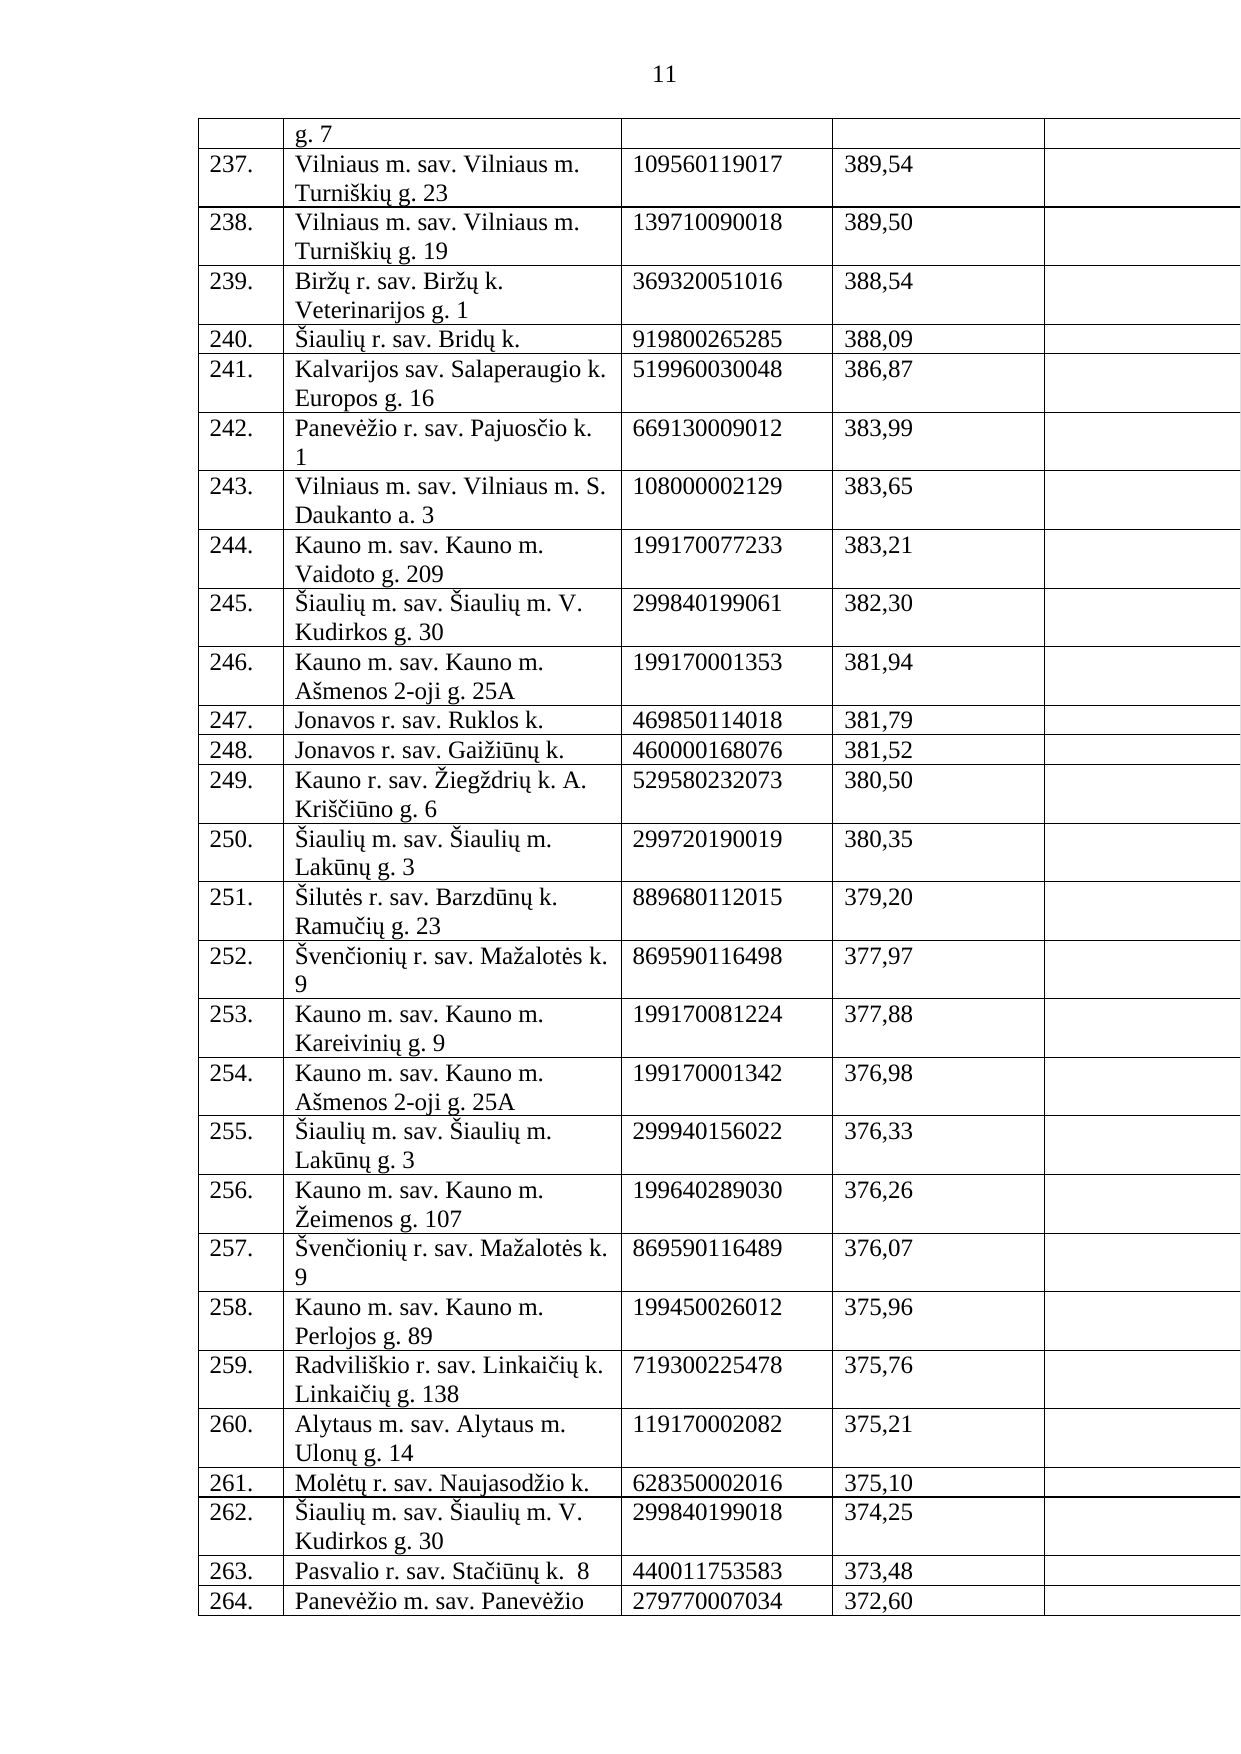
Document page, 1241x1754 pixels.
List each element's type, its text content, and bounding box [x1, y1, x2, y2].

table_cell Jonavos r. sav. Ruklos k. [284, 706, 621, 734]
table_cell 299940156022 [622, 1116, 832, 1174]
table_cell 253. [199, 999, 283, 1057]
table_cell 241. [199, 354, 283, 412]
table_cell 375,21 [833, 1409, 1044, 1467]
table_cell 372,60 [833, 1586, 1044, 1614]
table_cell 374,25 [833, 1498, 1044, 1555]
table_cell Radviliškio r. sav. Linkaičių k. Linkaičių g. 138 [284, 1351, 621, 1408]
table_cell [1045, 1292, 1240, 1349]
table_cell [1045, 765, 1240, 823]
table_cell [1045, 413, 1240, 470]
table_cell [1045, 706, 1240, 734]
table_cell 255. [199, 1116, 283, 1174]
table_cell Šiaulių m. sav. Šiaulių m. V. Kudirkos g. 30 [284, 1498, 621, 1555]
table_cell 199170001342 [622, 1058, 832, 1115]
table_cell 388,54 [833, 266, 1044, 323]
table_cell Vilniaus m. sav. Vilniaus m. Turniškių g. 19 [284, 208, 621, 265]
table_cell 279770007034 [622, 1586, 832, 1614]
table_cell [1045, 882, 1240, 940]
table_cell [1045, 1234, 1240, 1291]
table_cell 299840199018 [622, 1498, 832, 1555]
table_cell 262. [199, 1498, 283, 1555]
table_cell Kauno m. sav. Kauno m. Perlojos g. 89 [284, 1292, 621, 1349]
table_cell 869590116498 [622, 941, 832, 998]
table_cell [1045, 325, 1240, 353]
table_cell 247. [199, 706, 283, 734]
table_cell Alytaus m. sav. Alytaus m. Ulonų g. 14 [284, 1409, 621, 1467]
table_cell 299720190019 [622, 824, 832, 881]
table_cell [1045, 1351, 1240, 1408]
table_cell 469850114018 [622, 706, 832, 734]
table_cell Šiaulių m. sav. Šiaulių m. Lakūnų g. 3 [284, 1116, 621, 1174]
table_cell [1045, 589, 1240, 646]
table_cell 109560119017 [622, 149, 832, 206]
table_cell 376,26 [833, 1175, 1044, 1232]
table_cell 257. [199, 1234, 283, 1291]
table_cell [1045, 647, 1240, 704]
table_cell 669130009012 [622, 413, 832, 470]
table_cell 440011753583 [622, 1556, 832, 1585]
table_cell [1045, 354, 1240, 412]
table_cell 199640289030 [622, 1175, 832, 1232]
table_cell Panevėžio r. sav. Pajuosčio k. 1 [284, 413, 621, 470]
table_cell [1045, 471, 1240, 529]
table_cell 719300225478 [622, 1351, 832, 1408]
table_cell g. 7 [284, 119, 621, 148]
table_cell 383,21 [833, 530, 1044, 587]
table_cell 389,50 [833, 208, 1044, 265]
table_cell Švenčionių r. sav. Mažalotės k. 9 [284, 941, 621, 998]
table_cell 119170002082 [622, 1409, 832, 1467]
table_cell 108000002129 [622, 471, 832, 529]
table_cell 248. [199, 735, 283, 764]
table_cell 244. [199, 530, 283, 587]
table_cell Kalvarijos sav. Salaperaugio k. Europos g. 16 [284, 354, 621, 412]
table_cell 139710090018 [622, 208, 832, 265]
table_cell 529580232073 [622, 765, 832, 823]
table_cell 199170001353 [622, 647, 832, 704]
table_cell [1045, 1175, 1240, 1232]
table_cell Kauno m. sav. Kauno m. Ašmenos 2-oji g. 25A [284, 647, 621, 704]
table_cell 261. [199, 1468, 283, 1496]
table_cell 389,54 [833, 149, 1044, 206]
table_cell 383,99 [833, 413, 1044, 470]
table_cell Kauno m. sav. Kauno m. Vaidoto g. 209 [284, 530, 621, 587]
table_cell Kauno m. sav. Kauno m. Kareivinių g. 9 [284, 999, 621, 1057]
table_cell 380,50 [833, 765, 1044, 823]
table_cell [1045, 1586, 1240, 1614]
table_cell 519960030048 [622, 354, 832, 412]
table_cell 251. [199, 882, 283, 940]
table_cell 889680112015 [622, 882, 832, 940]
table_cell 254. [199, 1058, 283, 1115]
table_cell Jonavos r. sav. Gaižiūnų k. [284, 735, 621, 764]
table_cell 260. [199, 1409, 283, 1467]
table_cell Vilniaus m. sav. Vilniaus m. S. Daukanto a. 3 [284, 471, 621, 529]
table_cell Šiaulių r. sav. Bridų k. [284, 325, 621, 353]
table_cell [1045, 999, 1240, 1057]
table_cell 375,10 [833, 1468, 1044, 1496]
table_cell [1045, 208, 1240, 265]
table_cell 381,79 [833, 706, 1044, 734]
table_cell 240. [199, 325, 283, 353]
table_cell 239. [199, 266, 283, 323]
table_cell 299840199061 [622, 589, 832, 646]
table_cell 375,76 [833, 1351, 1044, 1408]
table_cell 369320051016 [622, 266, 832, 323]
table_cell [1045, 266, 1240, 323]
table_cell 377,88 [833, 999, 1044, 1057]
table_cell 869590116489 [622, 1234, 832, 1291]
table_cell [833, 119, 1044, 148]
table_cell [1045, 1058, 1240, 1115]
table_cell 263. [199, 1556, 283, 1585]
table_cell [622, 119, 832, 148]
table_cell Šiaulių m. sav. Šiaulių m. V. Kudirkos g. 30 [284, 589, 621, 646]
table_cell 252. [199, 941, 283, 998]
table_cell [1045, 941, 1240, 998]
table_cell 246. [199, 647, 283, 704]
table_cell 238. [199, 208, 283, 265]
table_cell [1045, 735, 1240, 764]
table_cell 373,48 [833, 1556, 1044, 1585]
table_cell 243. [199, 471, 283, 529]
table_cell Švenčionių r. sav. Mažalotės k. 9 [284, 1234, 621, 1291]
table_cell [1045, 1498, 1240, 1555]
table_cell 237. [199, 149, 283, 206]
table_cell [1045, 824, 1240, 881]
table_cell 377,97 [833, 941, 1044, 998]
table_cell 375,96 [833, 1292, 1044, 1349]
table_cell 199450026012 [622, 1292, 832, 1349]
table_cell Molėtų r. sav. Naujasodžio k. [284, 1468, 621, 1496]
table_cell 919800265285 [622, 325, 832, 353]
table_cell Panevėžio m. sav. Panevėžio [284, 1586, 621, 1614]
table_cell 381,52 [833, 735, 1044, 764]
table_cell [1045, 1116, 1240, 1174]
table_cell 264. [199, 1586, 283, 1614]
table_cell 376,33 [833, 1116, 1044, 1174]
table_cell 199170081224 [622, 999, 832, 1057]
table_cell 249. [199, 765, 283, 823]
table_cell 250. [199, 824, 283, 881]
table_cell 628350002016 [622, 1468, 832, 1496]
table_cell 256. [199, 1175, 283, 1232]
table_cell 382,30 [833, 589, 1044, 646]
table_cell Biržų r. sav. Biržų k. Veterinarijos g. 1 [284, 266, 621, 323]
table_cell 199170077233 [622, 530, 832, 587]
table_cell [1045, 530, 1240, 587]
table_cell Šiaulių m. sav. Šiaulių m. Lakūnų g. 3 [284, 824, 621, 881]
table_cell Pasvalio r. sav. Stačiūnų k. 8 [284, 1556, 621, 1585]
table_cell Kauno r. sav. Žiegždrių k. A. Kriščiūno g. 6 [284, 765, 621, 823]
table_cell 383,65 [833, 471, 1044, 529]
table_cell Vilniaus m. sav. Vilniaus m. Turniškių g. 23 [284, 149, 621, 206]
table_cell 376,07 [833, 1234, 1044, 1291]
table_cell 388,09 [833, 325, 1044, 353]
table_cell 242. [199, 413, 283, 470]
table_cell 258. [199, 1292, 283, 1349]
table_cell [1045, 1556, 1240, 1585]
table_cell 245. [199, 589, 283, 646]
table_cell 379,20 [833, 882, 1044, 940]
table_cell [1045, 149, 1240, 206]
table_cell 376,98 [833, 1058, 1044, 1115]
table_cell 460000168076 [622, 735, 832, 764]
table_cell 381,94 [833, 647, 1044, 704]
table_cell [1045, 119, 1240, 148]
table_cell Šilutės r. sav. Barzdūnų k. Ramučių g. 23 [284, 882, 621, 940]
table_cell [1045, 1468, 1240, 1496]
table_cell 386,87 [833, 354, 1044, 412]
table_cell Kauno m. sav. Kauno m. Ašmenos 2-oji g. 25A [284, 1058, 621, 1115]
table_cell 259. [199, 1351, 283, 1408]
table_cell 380,35 [833, 824, 1044, 881]
table_cell [199, 119, 283, 148]
table_cell [1045, 1409, 1240, 1467]
table_cell Kauno m. sav. Kauno m. Žeimenos g. 107 [284, 1175, 621, 1232]
table_header [187, 118, 198, 1616]
